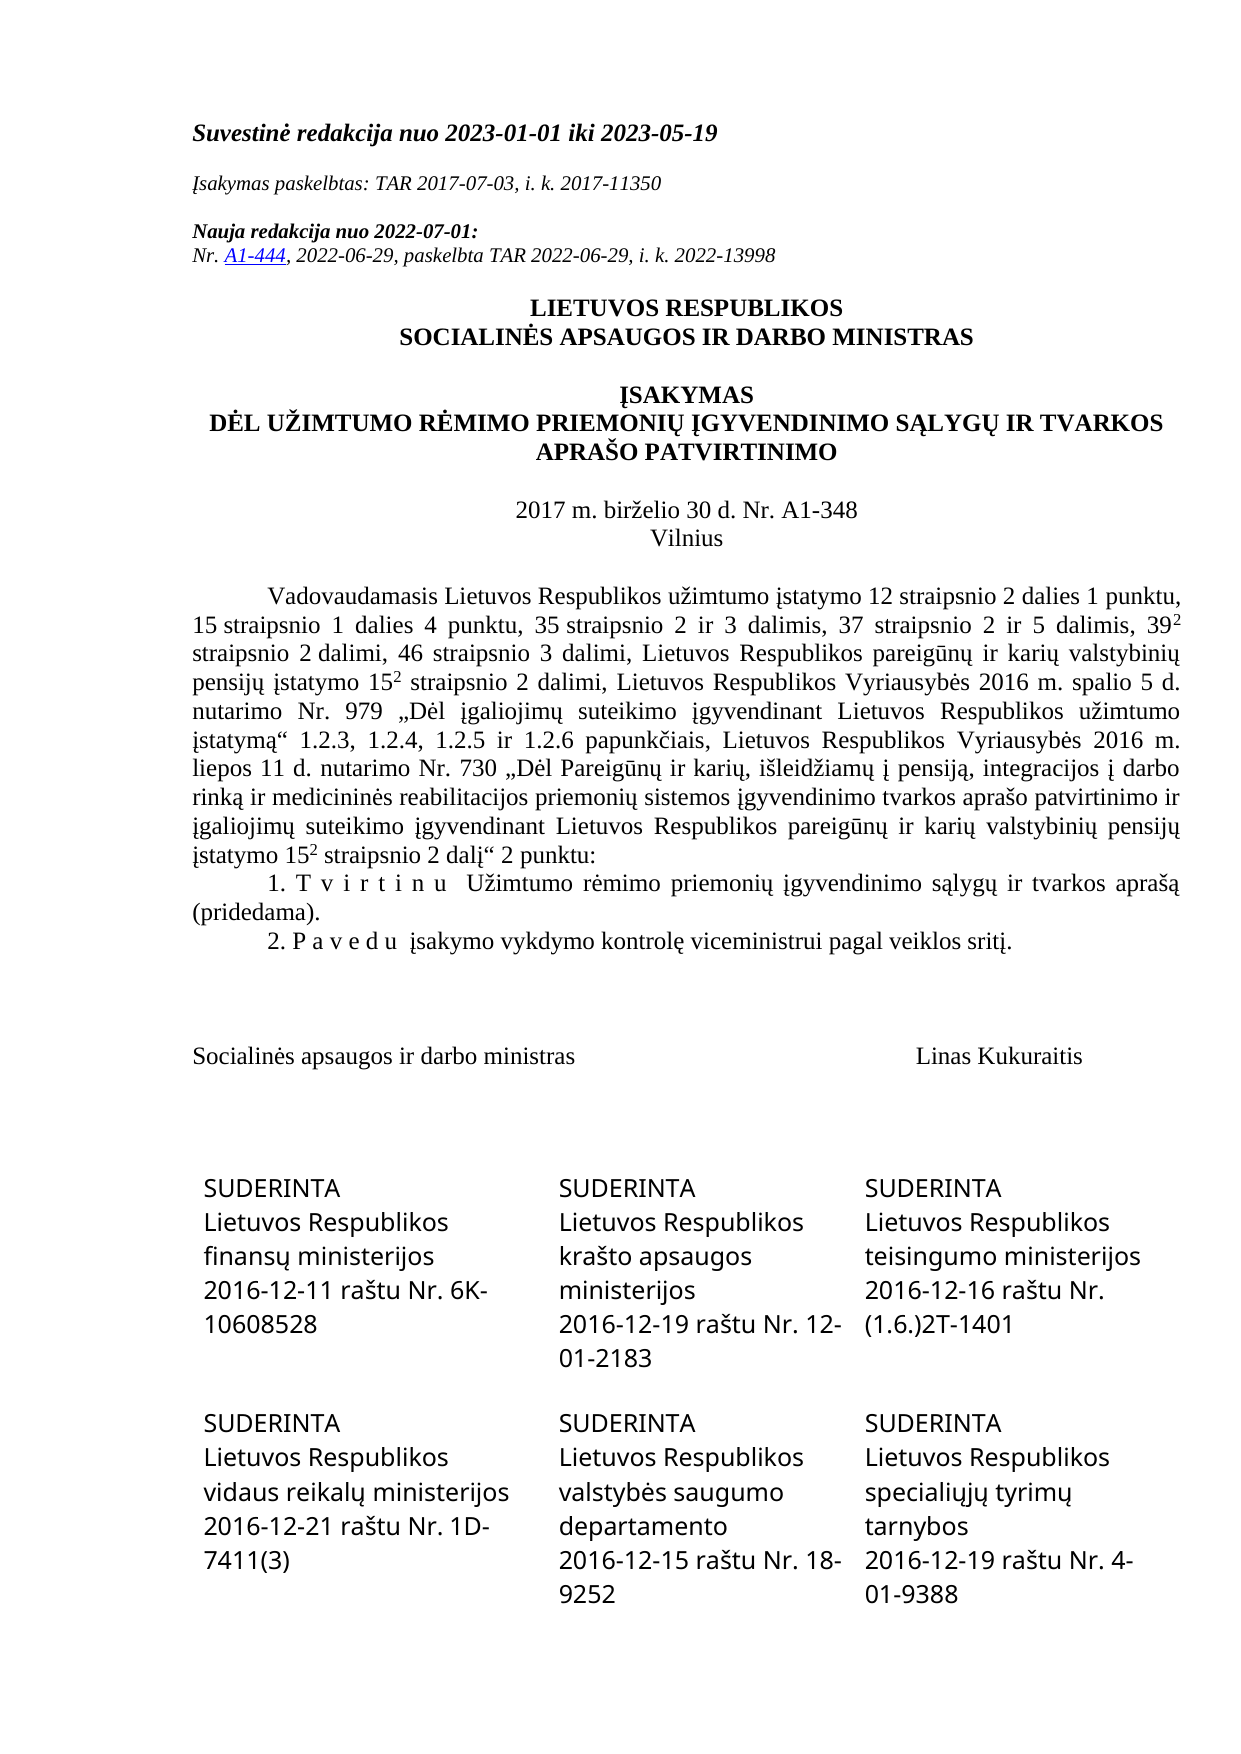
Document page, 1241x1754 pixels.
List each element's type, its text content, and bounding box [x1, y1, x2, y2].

text SOCIALINĖS APSAUGOS IR DARBO MINISTRAS [192, 322, 1181, 351]
text ĮSAKYMAS [192, 380, 1181, 408]
text Nauja redakcija nuo 2022-07-01: [192, 219, 1181, 243]
table_cell SUDERINTA Lietuvos Respublikos specialiųjų tyrimų tarnybos 2016-12-19 raštu Nr. 4-01-9388 [853, 1406, 1159, 1610]
text Suvestinė redakcija nuo 2023-01-01 iki 2023-05-19 [192, 118, 1181, 147]
table_header [192, 1113, 641, 1170]
table_header [641, 1113, 1103, 1170]
table_cell SUDERINTA Lietuvos Respublikos krašto apsaugos ministerijos 2016-12-19 raštu Nr. 12-01-2183 [547, 1170, 853, 1406]
text 1. T v i r t i n u Užimtumo rėmimo priemonių įgyvendinimo sąlygų ir tvarkos aprašą (pridedama). [192, 868, 1181, 926]
table_cell SUDERINTA Lietuvos Respublikos valstybės saugumo departamento 2016-12-15 raštu Nr. 18-9252 [547, 1406, 853, 1610]
text LIETUVOS RESPUBLIKOS [192, 293, 1181, 322]
table_cell SUDERINTA Lietuvos Respublikos vidaus reikalų ministerijos 2016-12-21 raštu Nr. 1D-7411(3) [192, 1406, 547, 1610]
table_cell SUDERINTA Lietuvos Respublikos finansų ministerijos 2016-12-11 raštu Nr. 6K-10608528 [192, 1170, 547, 1406]
text Vadovaudamasis Lietuvos Respublikos užimtumo įstatymo 12 straipsnio 2 dalies 1 punktu, 15 straipsnio 1 dalies 4 punktu, 35 straipsnio 2 ir 3 dalimis, 37 straipsnio 2 ir 5 dalimis, 392 straipsnio 2 dalimi, 46 straipsnio 3 dalimi, Lietuvos Respublikos pareigūnų ir karių valstybinių pensijų įstatymo 152 straipsnio 2 dalimi, Lietuvos Respublikos Vyriausybės 2016 m. spalio 5 d. nutarimo Nr. 979 „Dėl įgaliojimų suteikimo įgyvendinant Lietuvos Respublikos užimtumo įstatymą“ 1.2.3, 1.2.4, 1.2.5 ir 1.2.6 papunkčiais, Lietuvos Respublikos Vyriausybės 2016 m. liepos 11 d. nutarimo Nr. 730 „Dėl Pareigūnų ir karių, išleidžiamų į pensiją, integracijos į darbo rinką ir medicininės reabilitacijos priemonių sistemos įgyvendinimo tvarkos aprašo patvirtinimo ir įgaliojimų suteikimo įgyvendinant Lietuvos Respublikos pareigūnų ir karių valstybinių pensijų įstatymo 152 straipsnio 2 dalį“ 2 punktu: [192, 581, 1181, 868]
table_header [1103, 1113, 1159, 1170]
text Nr. A1-444, 2022-06-29, paskelbta TAR 2022-06-29, i. k. 2022-13998 [192, 243, 1181, 267]
table_cell SUDERINTA Lietuvos Respublikos teisingumo ministerijos 2016-12-16 raštu Nr. (1.6.)2T-1401 [853, 1170, 1159, 1406]
text Įsakymas paskelbtas: TAR 2017-07-03, i. k. 2017-11350 [192, 171, 1181, 195]
text Socialinės apsaugos ir darbo ministras Linas Kukuraitis [192, 1041, 1181, 1070]
text 2017 m. birželio 30 d. Nr. A1-348 Vilnius [192, 495, 1181, 552]
text 2. P a v e d u įsakymo vykdymo kontrolę viceministrui pagal veiklos sritį. [192, 926, 1181, 955]
text DĖL UŽIMTUMO RĖMIMO PRIEMONIŲ ĮGYVENDINIMO SĄLYGŲ IR TVARKOS APRAŠO PATVIRTINIMO [192, 408, 1181, 466]
